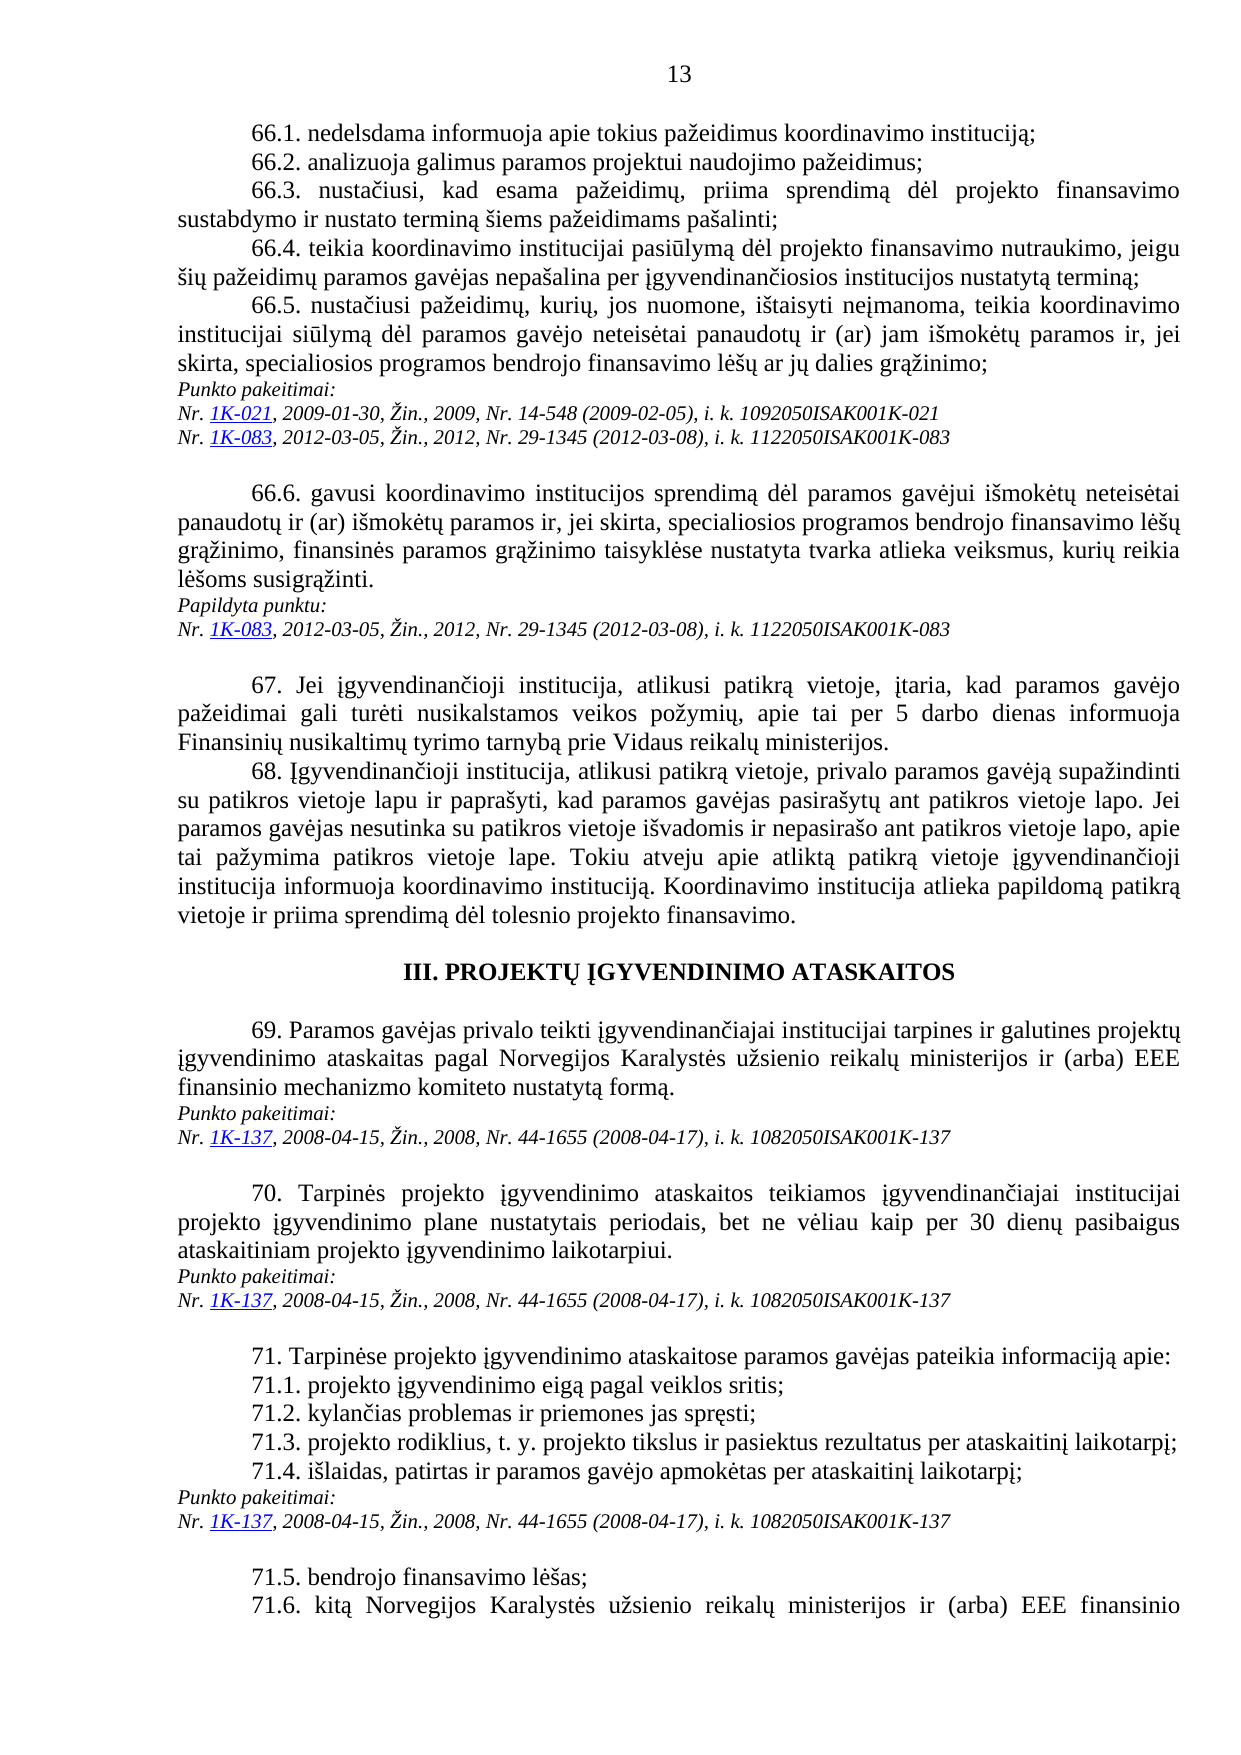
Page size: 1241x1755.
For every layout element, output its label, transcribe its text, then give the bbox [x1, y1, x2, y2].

text Nr. 1K-083, 2012-03-05, Žin., 2012, Nr. 29-1345 (2012-03-08), i. k. 1122050ISAK001K-083 [177, 425, 1181, 449]
text 71.2. kylančias problemas ir priemones jas spręsti; [177, 1398, 1181, 1427]
text 66.2. analizuoja galimus paramos projektui naudojimo pažeidimus; [177, 147, 1181, 176]
text 71.6. kitą Norvegijos Karalystės užsienio reikalų ministerijos ir (arba) EEE finansinio [177, 1590, 1181, 1619]
text 71.4. išlaidas, patirtas ir paramos gavėjo apmokėtas per ataskaitinį laikotarpį; [177, 1456, 1181, 1485]
text III. PROJEKTŲ ĮGYVENDINIMO ATASKAITOS [177, 957, 1181, 986]
text Nr. 1K-083, 2012-03-05, Žin., 2012, Nr. 29-1345 (2012-03-08), i. k. 1122050ISAK001K-083 [177, 617, 1181, 641]
text Nr. 1K-137, 2008-04-15, Žin., 2008, Nr. 44-1655 (2008-04-17), i. k. 1082050ISAK001K-137 [177, 1288, 1181, 1312]
text 71.1. projekto įgyvendinimo eigą pagal veiklos sritis; [177, 1370, 1181, 1398]
text 66.1. nedelsdama informuoja apie tokius pažeidimus koordinavimo instituciją; [177, 118, 1181, 147]
text Nr. 1K-137, 2008-04-15, Žin., 2008, Nr. 44-1655 (2008-04-17), i. k. 1082050ISAK001K-137 [177, 1509, 1181, 1533]
text Punkto pakeitimai: [177, 1101, 1181, 1125]
text 66.6. gavusi koordinavimo institucijos sprendimą dėl paramos gavėjui išmokėtų neteisėtai panaudotų ir (ar) išmokėtų paramos ir, jei skirta, specialiosios programos bendrojo finansavimo lėšų grąžinimo, finansinės paramos grąžinimo taisyklėse nustatyta tvarka atlieka veiksmus, kurių reikia lėšoms susigrąžinti. [177, 478, 1181, 593]
text Nr. 1K-021, 2009-01-30, Žin., 2009, Nr. 14-548 (2009-02-05), i. k. 1092050ISAK001K-021 [177, 401, 1181, 425]
text Punkto pakeitimai: [177, 377, 1181, 401]
text 66.5. nustačiusi pažeidimų, kurių, jos nuomone, ištaisyti neįmanoma, teikia koordinavimo institucijai siūlymą dėl paramos gavėjo neteisėtai panaudotų ir (ar) jam išmokėtų paramos ir, jei skirta, specialiosios programos bendrojo finansavimo lėšų ar jų dalies grąžinimo; [177, 291, 1181, 377]
text Punkto pakeitimai: [177, 1485, 1181, 1509]
text 68. Įgyvendinančioji institucija, atlikusi patikrą vietoje, privalo paramos gavėją supažindinti su patikros vietoje lapu ir paprašyti, kad paramos gavėjas pasirašytų ant patikros vietoje lapo. Jei paramos gavėjas nesutinka su patikros vietoje išvadomis ir nepasirašo ant patikros vietoje lapo, apie tai pažymima patikros vietoje lape. Tokiu atveju apie atliktą patikrą vietoje įgyvendinančioji institucija informuoja koordinavimo instituciją. Koordinavimo institucija atlieka papildomą patikrą vietoje ir priima sprendimą dėl tolesnio projekto finansavimo. [177, 756, 1181, 928]
text Papildyta punktu: [177, 593, 1181, 617]
text 70. Tarpinės projekto įgyvendinimo ataskaitos teikiamos įgyvendinančiajai institucijai projekto įgyvendinimo plane nustatytais periodais, bet ne vėliau kaip per 30 dienų pasibaigus ataskaitiniam projekto įgyvendinimo laikotarpiui. [177, 1178, 1181, 1264]
text 66.3. nustačiusi, kad esama pažeidimų, priima sprendimą dėl projekto finansavimo sustabdymo ir nustato terminą šiems pažeidimams pašalinti; [177, 176, 1181, 233]
text 71.3. projekto rodiklius, t. y. projekto tikslus ir pasiektus rezultatus per ataskaitinį laikotarpį; [177, 1427, 1181, 1456]
text Nr. 1K-137, 2008-04-15, Žin., 2008, Nr. 44-1655 (2008-04-17), i. k. 1082050ISAK001K-137 [177, 1125, 1181, 1149]
text 69. Paramos gavėjas privalo teikti įgyvendinančiajai institucijai tarpines ir galutines projektų įgyvendinimo ataskaitas pagal Norvegijos Karalystės užsienio reikalų ministerijos ir (arba) EEE finansinio mechanizmo komiteto nustatytą formą. [177, 1015, 1181, 1101]
text Punkto pakeitimai: [177, 1264, 1181, 1288]
text 71.5. bendrojo finansavimo lėšas; [177, 1562, 1181, 1590]
text 67. Jei įgyvendinančioji institucija, atlikusi patikrą vietoje, įtaria, kad paramos gavėjo pažeidimai gali turėti nusikalstamos veikos požymių, apie tai per 5 darbo dienas informuoja Finansinių nusikaltimų tyrimo tarnybą prie Vidaus reikalų ministerijos. [177, 670, 1181, 756]
text 71. Tarpinėse projekto įgyvendinimo ataskaitose paramos gavėjas pateikia informaciją apie: [177, 1341, 1181, 1370]
text 66.4. teikia koordinavimo institucijai pasiūlymą dėl projekto finansavimo nutraukimo, jeigu šių pažeidimų paramos gavėjas nepašalina per įgyvendinančiosios institucijos nustatytą terminą; [177, 233, 1181, 291]
